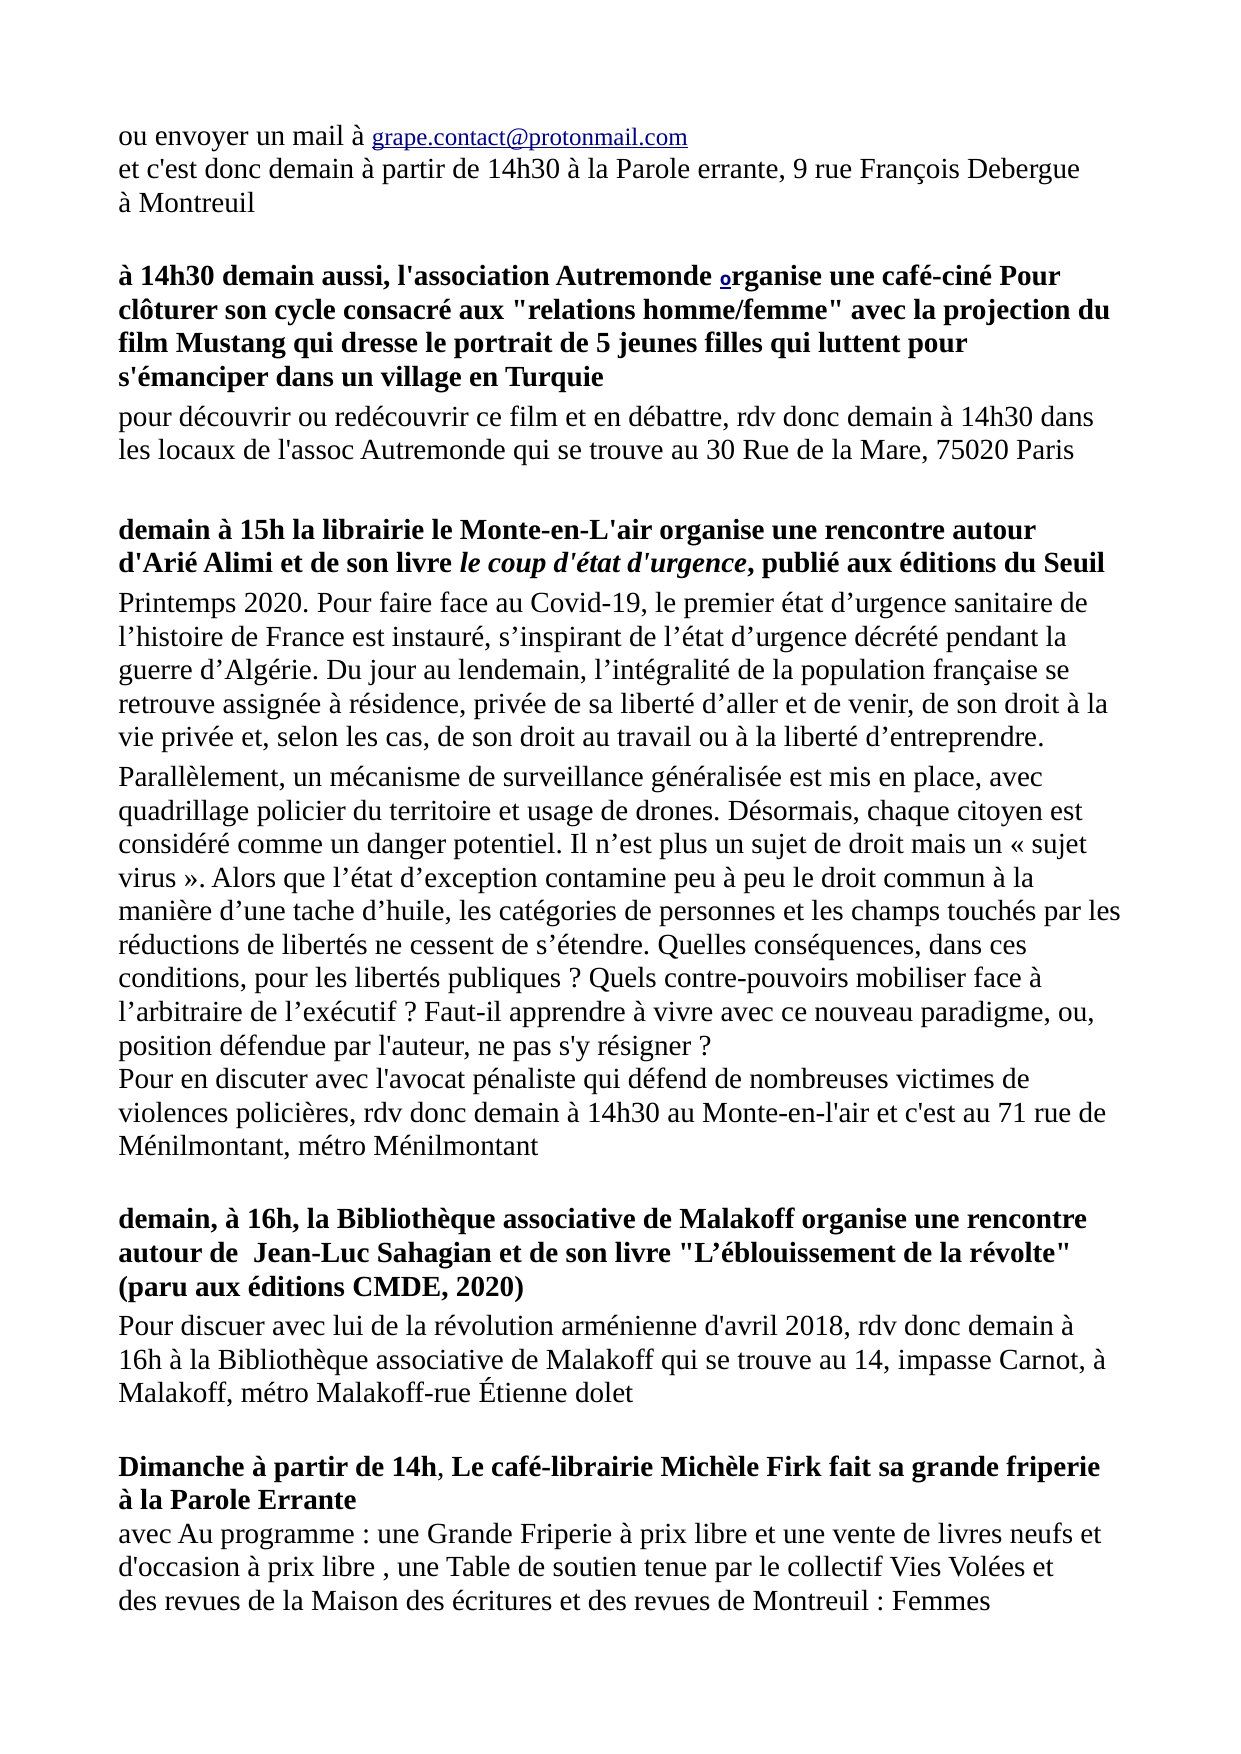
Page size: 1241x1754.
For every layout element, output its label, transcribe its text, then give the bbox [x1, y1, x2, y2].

text demain, à 16h, la Bibliothèque associative de Malakoff organise une rencontre autour de Jean-Luc Sahagian et de son livre "L’éblouissement de la révolte" (paru aux éditions CMDE, 2020) [118, 1202, 1122, 1302]
text Pour discuer avec lui de la révolution arménienne d'avril 2018, rdv donc demain à 16h à la Bibliothèque associative de Malakoff qui se trouve au 14, impasse Carnot, à Malakoff, métro Malakoff-rue Étienne dolet [118, 1308, 1122, 1409]
text à 14h30 demain aussi, l'association Autremonde organise une café-ciné Pour clôturer son cycle consacré aux "relations homme/femme" avec la projection du film Mustang qui dresse le portrait de 5 jeunes filles qui luttent pour s'émanciper dans un village en Turquie [118, 258, 1122, 393]
text Parallèlement, un mécanisme de surveillance généralisée est mis en place, avec quadrillage policier du territoire et usage de drones. Désormais, chaque citoyen est considéré comme un danger potentiel. Il n’est plus un sujet de droit mais un « sujet virus ». Alors que l’état d’exception contamine peu à peu le droit commun à la manière d’une tache d’huile, les catégories de personnes et les champs touchés par les réductions de libertés ne cessent de s’étendre. Quelles conséquences, dans ces conditions, pour les libertés publiques ? Quels contre-pouvoirs mobiliser face à l’arbitraire de l’exécutif ? Faut-il apprendre à vivre avec ce nouveau paradigme, ou, position défendue par l'auteur, ne pas s'y résigner ? [118, 759, 1122, 1061]
text avec Au programme : une Grande Friperie à prix libre et une vente de livres neufs et d'occasion à prix libre , une Table de soutien tenue par le collectif Vies Volées et des revues de la Maison des écritures et des revues de Montreuil : Femmes [118, 1516, 1122, 1617]
text Pour en discuter avec l'avocat pénaliste qui défend de nombreuses victimes de violences policières, rdv donc demain à 14h30 au Monte-en-l'air et c'est au 71 rue de Ménilmontant, métro Ménilmontant [118, 1061, 1122, 1162]
table_header [118, 1415, 1122, 1449]
text Printemps 2020. Pour faire face au Covid-19, le premier état d’urgence sanitaire de l’histoire de France est instauré, s’inspirant de l’état d’urgence décrété pendant la guerre d’Algérie. Du jour au lendemain, l’intégralité de la population française se retrouve assignée à résidence, privée de sa liberté d’aller et de venir, de son droit à la vie privée et, selon les cas, de son droit au travail ou à la liberté d’entreprendre. [118, 585, 1122, 753]
text Dimanche à partir de 14h, Le café-librairie Michèle Firk fait sa grande friperie à la Parole Errante [118, 1449, 1122, 1516]
text pour découvrir ou redécouvrir ce film et en débattre, rdv donc demain à 14h30 dans les locaux de l'assoc Autremonde qui se trouve au 30 Rue de la Mare, 75020 Paris [118, 399, 1122, 466]
text ou envoyer un mail à grape.contact@protonmail.com et c'est donc demain à partir de 14h30 à la Parole errante, 9 rue François Debergue à Montreuil [118, 118, 1122, 219]
text demain à 15h la librairie le Monte-en-L'air organise une rencontre autour d'Arié Alimi et de son livre le coup d'état d'urgence, publié aux éditions du Seuil [118, 512, 1122, 579]
